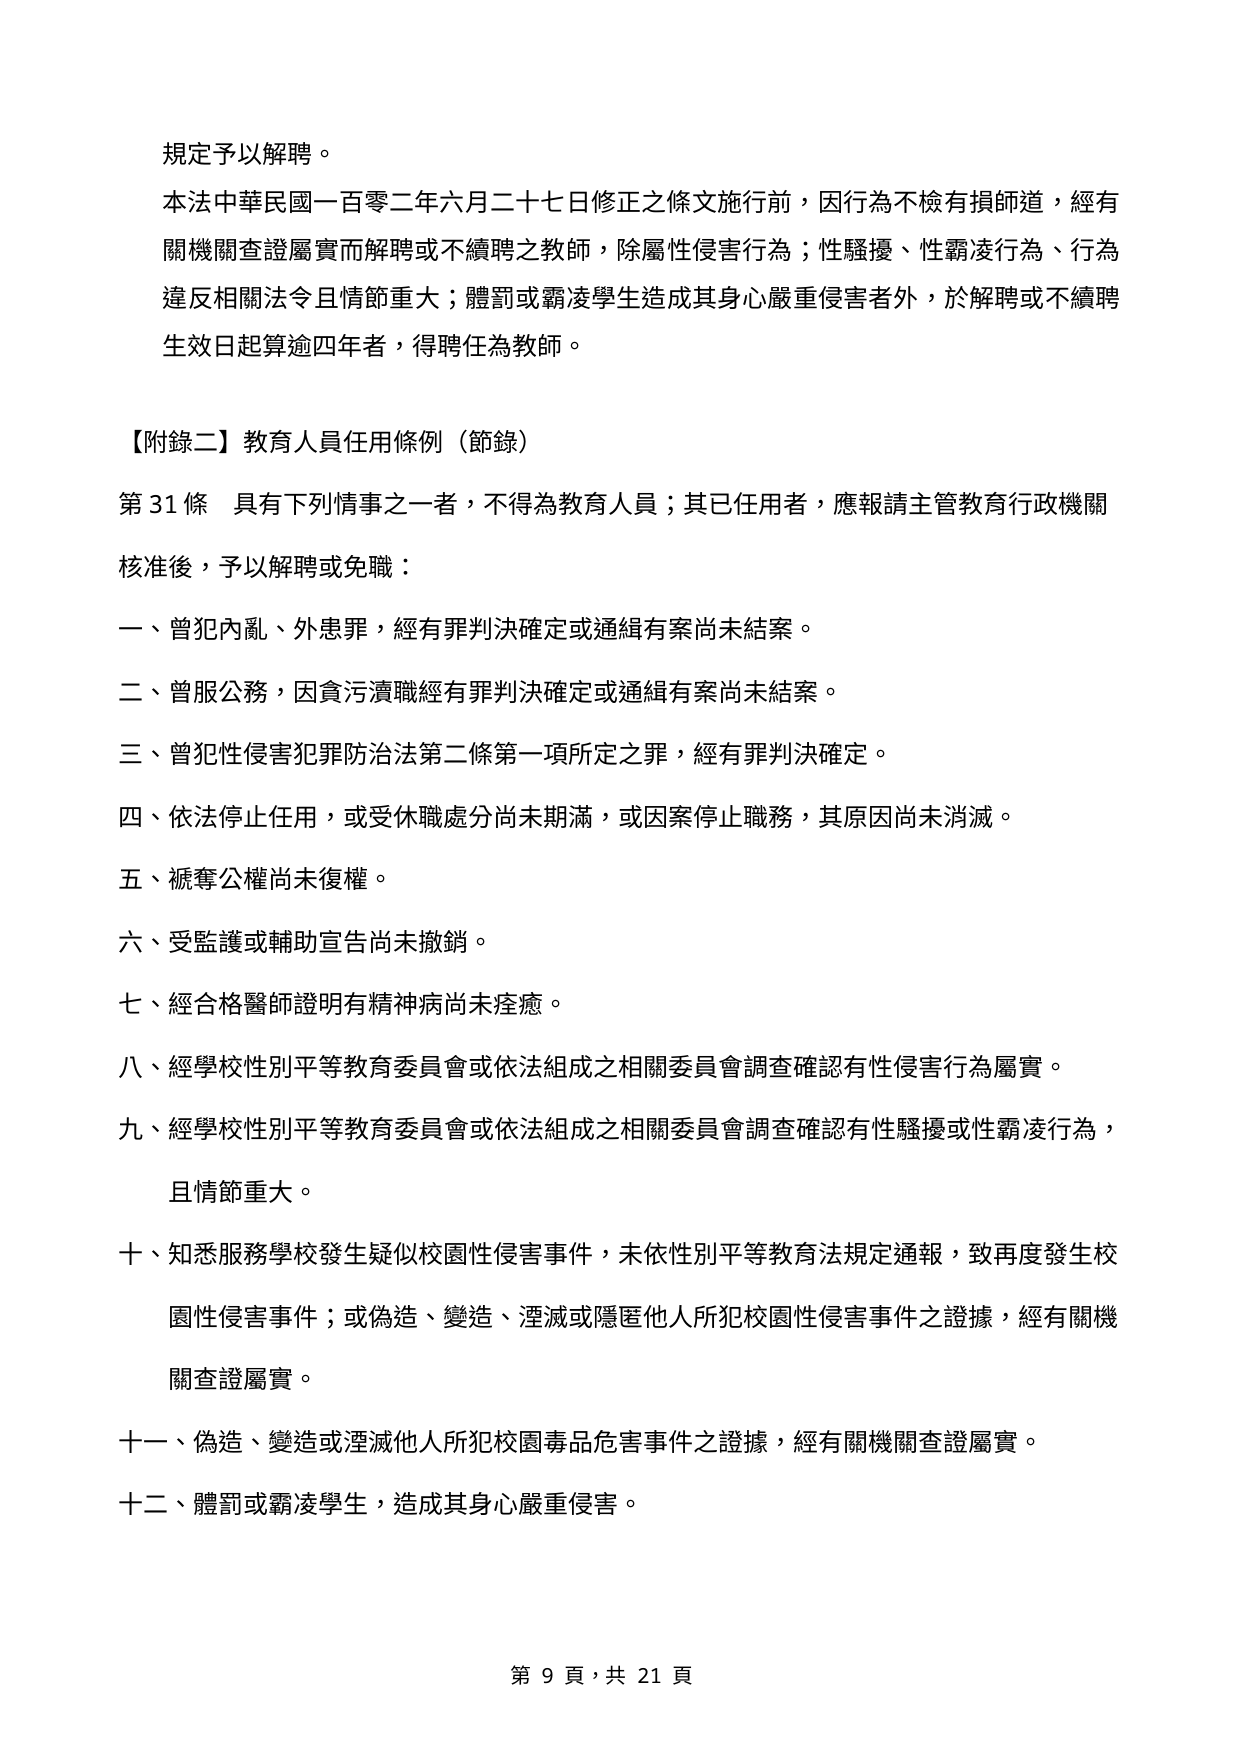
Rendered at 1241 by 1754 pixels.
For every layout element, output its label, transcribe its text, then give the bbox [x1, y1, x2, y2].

text 十、知悉服務學校發生疑似校園性侵害事件，未依性別平等教育法規定通報，致再度發生校園性侵害事件；或偽造、變造、湮滅或隱匿他人所犯校園性侵害事件之證據，經有關機關查證屬實。 [118, 1211, 1122, 1398]
text 三、曾犯性侵害犯罪防治法第二條第一項所定之罪，經有罪判決確定。 [118, 711, 1122, 773]
text 七、經合格醫師證明有精神病尚未痊癒。 [118, 961, 1122, 1023]
text 二、曾服公務，因貪污瀆職經有罪判決確定或通緝有案尚未結案。 [118, 648, 1122, 711]
text 十二、體罰或霸凌學生，造成其身心嚴重侵害。 [118, 1461, 1122, 1523]
text 十一、偽造、變造或湮滅他人所犯校園毒品危害事件之證據，經有關機關查證屬實。 [118, 1398, 1122, 1461]
text 【附錄二】教育人員任用條例（節錄） [118, 413, 1122, 461]
text 本法中華民國一百零二年六月二十七日修正之條文施行前，因行為不檢有損師道，經有關機關查證屬實而解聘或不續聘之教師，除屬性侵害行為；性騷擾、性霸凌行為、行為違反相關法令且情節重大；體罰或霸凌學生造成其身心嚴重侵害者外，於解聘或不續聘生效日起算逾四年者，得聘任為教師。 [162, 173, 1122, 365]
text 九、經學校性別平等教育委員會或依法組成之相關委員會調查確認有性騷擾或性霸凌行為，且情節重大。 [118, 1086, 1122, 1211]
text 六、受監護或輔助宣告尚未撤銷。 [118, 898, 1122, 961]
text 規定予以解聘。 [162, 111, 1122, 173]
text 第31條 具有下列情事之一者，不得為教育人員；其已任用者，應報請主管教育行政機關核准後，予以解聘或免職： [118, 461, 1122, 586]
text 五、褫奪公權尚未復權。 [118, 836, 1122, 898]
text 四、依法停止任用，或受休職處分尚未期滿，或因案停止職務，其原因尚未消滅。 [118, 773, 1122, 836]
text 一、曾犯內亂、外患罪，經有罪判決確定或通緝有案尚未結案。 [118, 586, 1122, 648]
text 八、經學校性別平等教育委員會或依法組成之相關委員會調查確認有性侵害行為屬實。 [118, 1023, 1122, 1086]
